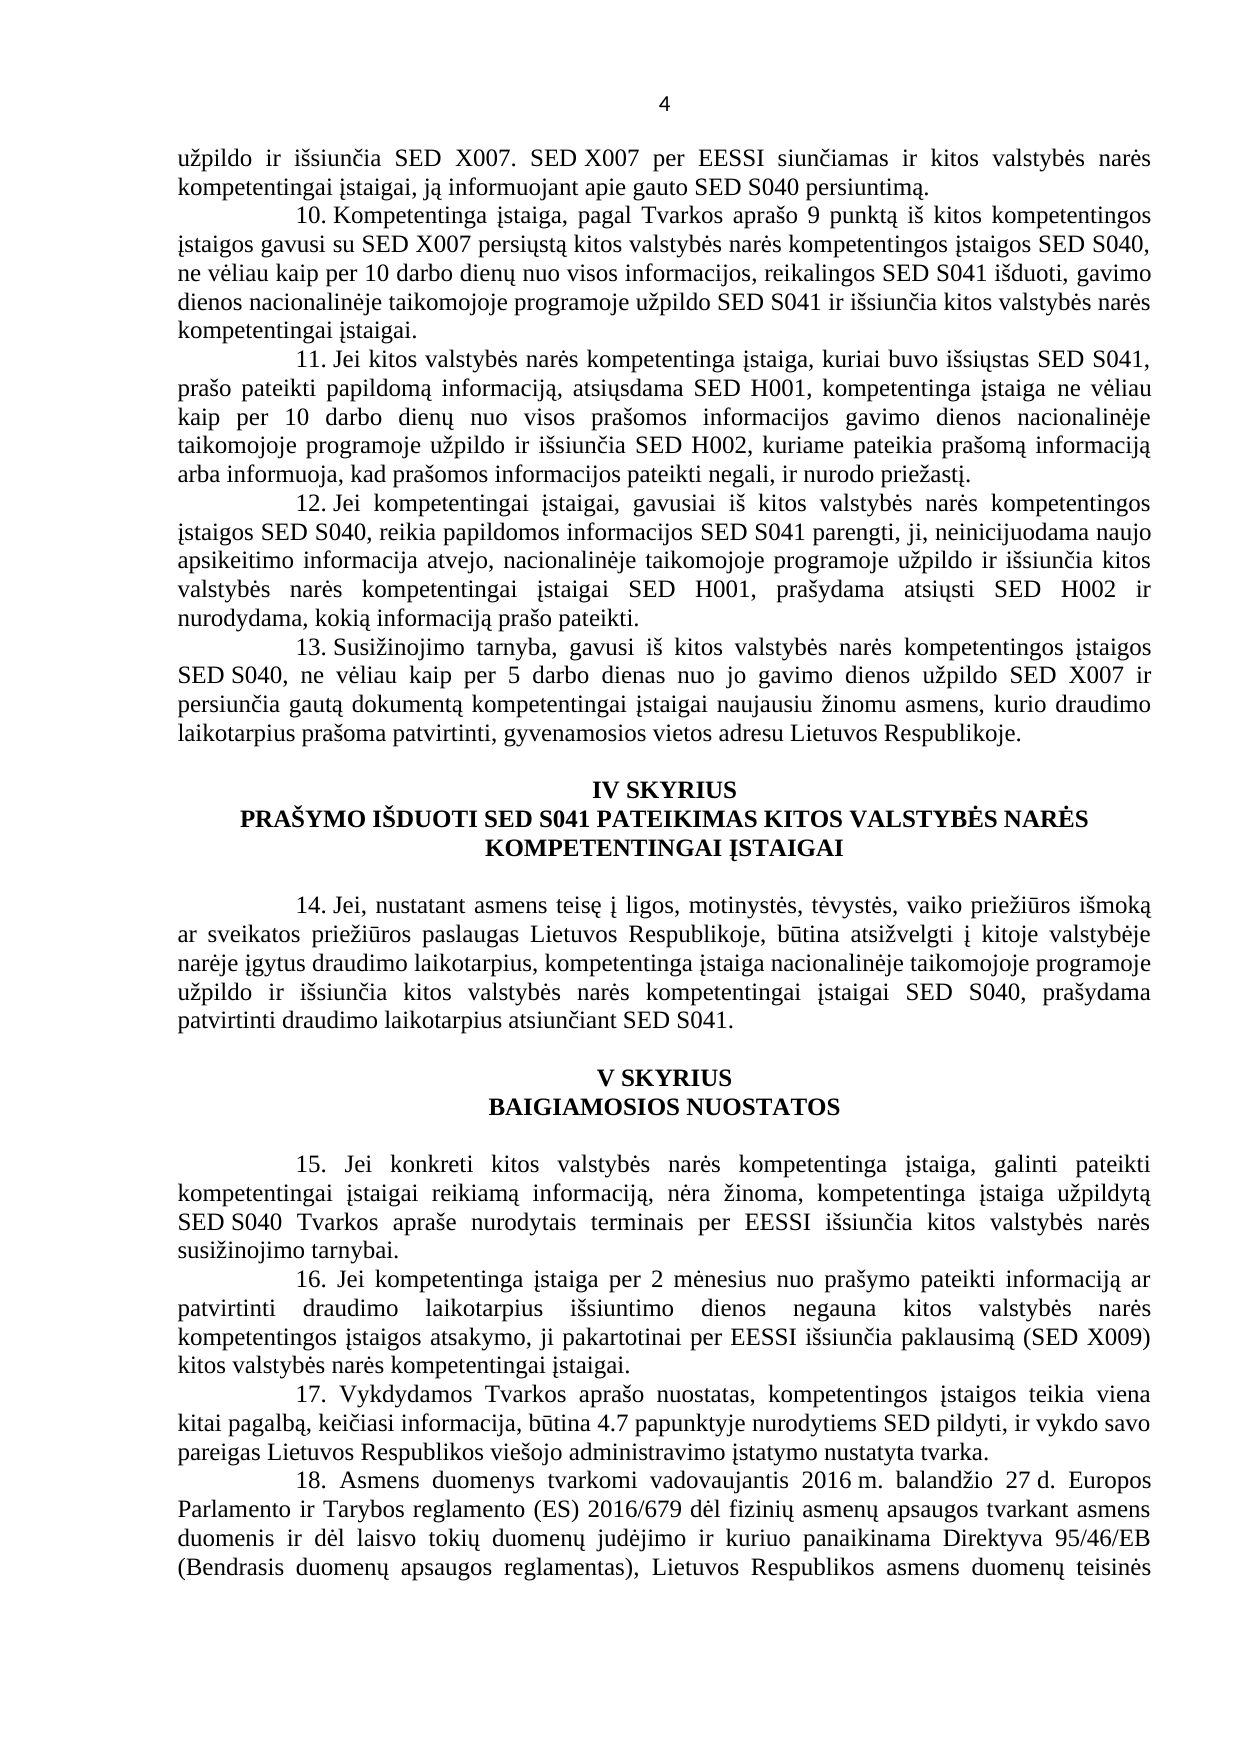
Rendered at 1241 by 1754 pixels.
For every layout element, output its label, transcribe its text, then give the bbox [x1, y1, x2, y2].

text 17. Vykdydamos Tvarkos aprašo nuostatas, kompetentingos įstaigos teikia viena kitai pagalbą, keičiasi informacija, būtina 4.7 papunktyje nurodytiems SED pildyti, ir vykdo savo pareigas Lietuvos Respublikos viešojo administravimo įstatymo nustatyta tvarka. [177, 1379, 1152, 1466]
text 11. Jei kitos valstybės narės kompetentinga įstaiga, kuriai buvo išsiųstas SED S041, prašo pateikti papildomą informaciją, atsiųsdama SED H001, kompetentinga įstaiga ne vėliau kaip per 10 darbo dienų nuo visos prašomos informacijos gavimo dienos nacionalinėje taikomojoje programoje užpildo ir išsiunčia SED H002, kuriame pateikia prašomą informaciją arba informuoja, kad prašomos informacijos pateikti negali, ir nurodo priežastį. [177, 344, 1152, 488]
text PRAŠYMO IŠDUOTI SED S041 PATEIKIMAS KITOS VALSTYBĖS NARĖS KOMPETENTINGAI ĮSTAIGAI [177, 804, 1152, 862]
text 16. Jei kompetentinga įstaiga per 2 mėnesius nuo prašymo pateikti informaciją ar patvirtinti draudimo laikotarpius išsiuntimo dienos negauna kitos valstybės narės kompetentingos įstaigos atsakymo, ji pakartotinai per EESSI išsiunčia paklausimą (SED X009) kitos valstybės narės kompetentingai įstaigai. [177, 1264, 1152, 1379]
text 10. Kompetentinga įstaiga, pagal Tvarkos aprašo 9 punktą iš kitos kompetentingos įstaigos gavusi su SED X007 persiųstą kitos valstybės narės kompetentingos įstaigos SED S040, ne vėliau kaip per 10 darbo dienų nuo visos informacijos, reikalingos SED S041 išduoti, gavimo dienos nacionalinėje taikomojoje programoje užpildo SED S041 ir išsiunčia kitos valstybės narės kompetentingai įstaigai. [177, 201, 1152, 344]
text 15. Jei konkreti kitos valstybės narės kompetentinga įstaiga, galinti pateikti kompetentingai įstaigai reikiamą informaciją, nėra žinoma, kompetentinga įstaiga užpildytą SED S040 Tvarkos apraše nurodytais terminais per EESSI išsiunčia kitos valstybės narės susižinojimo tarnybai. [177, 1149, 1152, 1264]
text 13. Susižinojimo tarnyba, gavusi iš kitos valstybės narės kompetentingos įstaigos SED S040, ne vėliau kaip per 5 darbo dienas nuo jo gavimo dienos užpildo SED X007 ir persiunčia gautą dokumentą kompetentingai įstaigai naujausiu žinomu asmens, kurio draudimo laikotarpius prašoma patvirtinti, gyvenamosios vietos adresu Lietuvos Respublikoje. [177, 632, 1152, 747]
text V skyrius [177, 1063, 1152, 1092]
text BAIGIAMOSIOS NUOSTATOS [177, 1092, 1152, 1121]
text užpildo ir išsiunčia SED X007. SED X007 per EESSI siunčiamas ir kitos valstybės narės kompetentingai įstaigai, ją informuojant apie gauto SED S040 persiuntimą. [177, 143, 1152, 201]
text 18. Asmens duomenys tvarkomi vadovaujantis 2016 m. balandžio 27 d. Europos Parlamento ir Tarybos reglamento (ES) 2016/679 dėl fizinių asmenų apsaugos tvarkant asmens duomenis ir dėl laisvo tokių duomenų judėjimo ir kuriuo panaikinama Direktyva 95/46/EB (Bendrasis duomenų apsaugos reglamentas), Lietuvos Respublikos asmens duomenų teisinės [177, 1466, 1152, 1581]
text 12. Jei kompetentingai įstaigai, gavusiai iš kitos valstybės narės kompetentingos įstaigos SED S040, reikia papildomos informacijos SED S041 parengti, ji, neinicijuodama naujo apsikeitimo informacija atvejo, nacionalinėje taikomojoje programoje užpildo ir išsiunčia kitos valstybės narės kompetentingai įstaigai SED H001, prašydama atsiųsti SED H002 ir nurodydama, kokią informaciją prašo pateikti. [177, 488, 1152, 632]
text 14. Jei, nustatant asmens teisę į ligos, motinystės, tėvystės, vaiko priežiūros išmoką ar sveikatos priežiūros paslaugas Lietuvos Respublikoje, būtina atsižvelgti į kitoje valstybėje narėje įgytus draudimo laikotarpius, kompetentinga įstaiga nacionalinėje taikomojoje programoje užpildo ir išsiunčia kitos valstybės narės kompetentingai įstaigai SED S040, prašydama patvirtinti draudimo laikotarpius atsiunčiant SED S041. [177, 891, 1152, 1034]
text IV skyrius [177, 776, 1152, 804]
